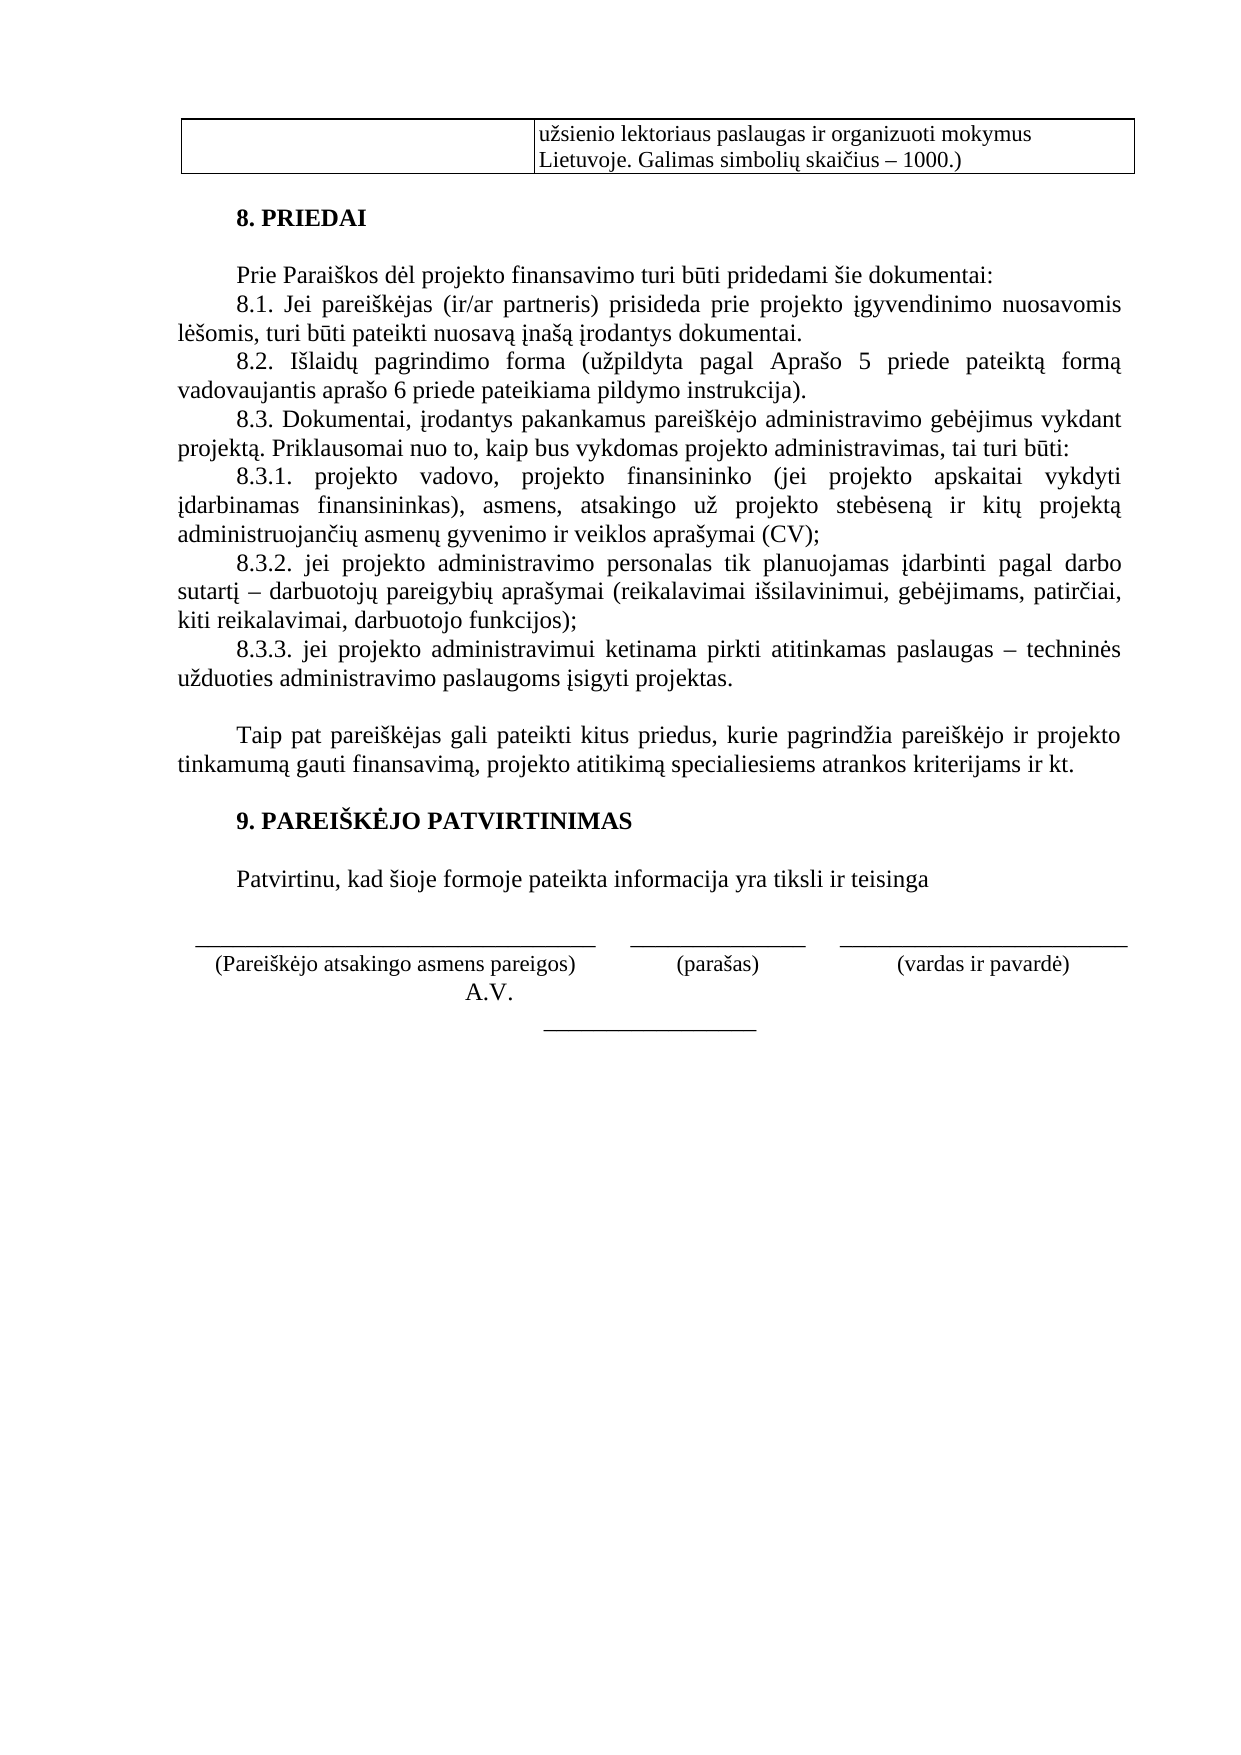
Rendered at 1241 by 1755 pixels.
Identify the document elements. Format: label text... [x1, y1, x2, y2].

text 9. PAREIŠKĖJO PATVIRTINIMAS [177, 806, 1122, 835]
text Taip pat pareiškėjas gali pateikti kitus priedus, kurie pagrindžia pareiškėjo ir projekto tinkamumą gauti finansavimą, projekto atitikimą specialiesiems atrankos kriterijams ir kt. [177, 720, 1122, 778]
text 8.3.2. jei projekto administravimo personalas tik planuojamas įdarbinti pagal darbo sutartį – darbuotojų pareigybių aprašymai (reikalavimai išsilavinimui, gebėjimams, patirčiai, kiti reikalavimai, darbuotojo funkcijos); [177, 548, 1122, 634]
text _________________ [177, 1005, 1122, 1034]
text 8.2. Išlaidų pagrindimo forma (užpildyta pagal Aprašo 5 priede pateiktą formą vadovaujantis aprašo 6 priede pateikiama pildymo instrukcija). [177, 346, 1122, 404]
text 8.3.3. jei projekto administravimui ketinama pirkti atitinkamas paslaugas – techninės užduoties administravimo paslaugoms įsigyti projektas. [177, 634, 1122, 691]
text 8.1. Jei pareiškėjas (ir/ar partneris) prisideda prie projekto įgyvendinimo nuosavomis lėšomis, turi būti pateikti nuosavą įnašą įrodantys dokumentai. [177, 289, 1122, 346]
text Patvirtinu, kad šioje formoje pateikta informacija yra tiksli ir teisinga [177, 864, 1122, 893]
table_header _______________________ (vardas ir pavardė) [822, 921, 1145, 977]
text A.V. [465, 977, 1122, 1005]
table_cell užsienio lektoriaus paslaugas ir organizuoti mokymus Lietuvoje. Galimas simbolių skaičius – 1000.) [535, 120, 1134, 172]
text Prie Paraiškos dėl projekto finansavimo turi būti pridedami šie dokumentai: [177, 260, 1122, 289]
text 8. PRIEDAI [177, 203, 1122, 231]
text 8.3.1. projekto vadovo, projekto finansininko (jei projekto apskaitai vykdyti įdarbinamas finansininkas), asmens, atsakingo už projekto stebėseną ir kitų projektą administruojančių asmenų gyvenimo ir veiklos aprašymai (CV); [177, 461, 1122, 548]
table_header ______________ (parašas) [614, 921, 822, 977]
text 8.3. Dokumentai, įrodantys pakankamus pareiškėjo administravimo gebėjimus vykdant projektą. Priklausomai nuo to, kaip bus vykdomas projekto administravimas, tai turi būti: [177, 404, 1122, 461]
table_header ________________________________ (Pareiškėjo atsakingo asmens pareigos) [177, 921, 613, 977]
table_cell [182, 120, 534, 172]
